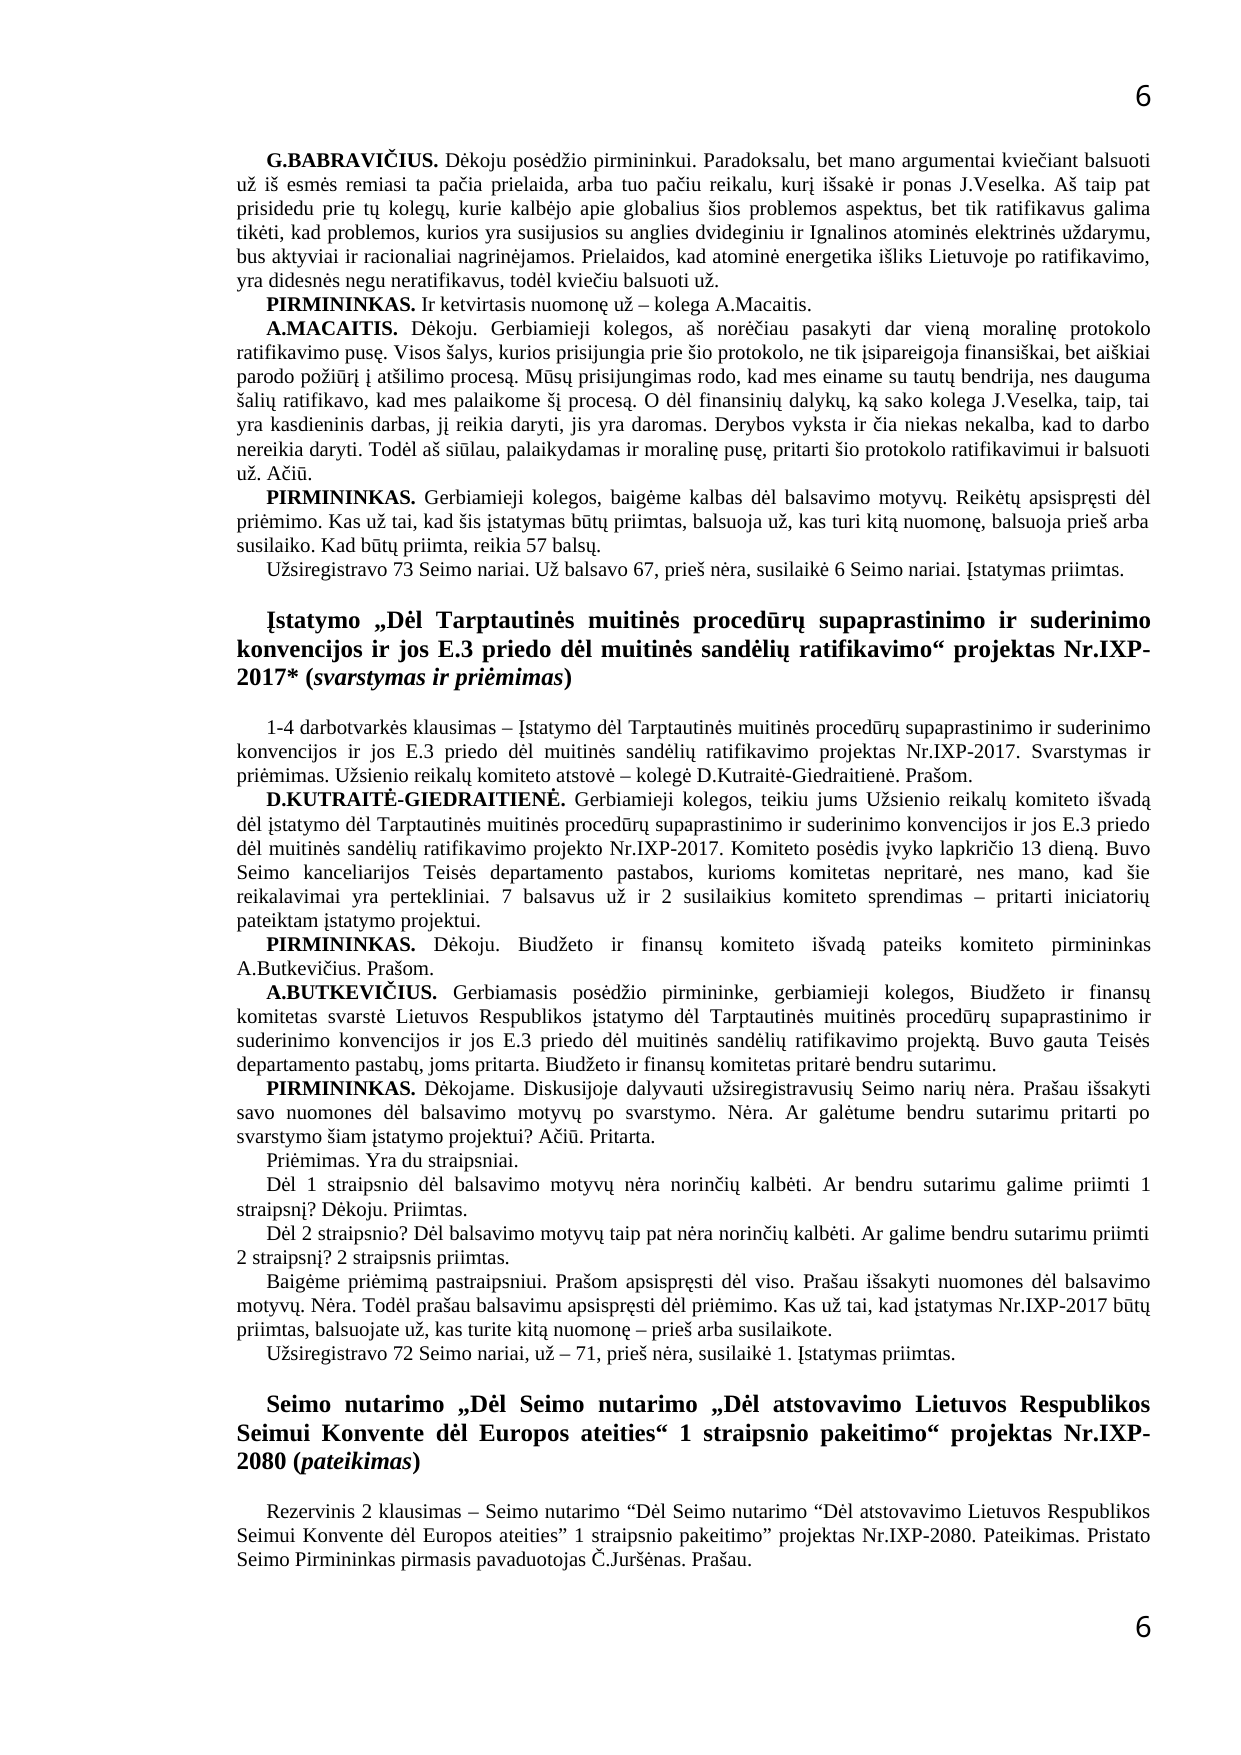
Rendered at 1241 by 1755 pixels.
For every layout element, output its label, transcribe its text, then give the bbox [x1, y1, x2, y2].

text G.BABRAVIČIUS. Dėkoju posėdžio pirmininkui. Paradoksalu, bet mano argumentai kviečiant balsuoti už iš esmės remiasi ta pačia prielaida, arba tuo pačiu reikalu, kurį išsakė ir ponas J.Veselka. Aš taip pat prisidedu prie tų kolegų, kurie kalbėjo apie globalius šios problemos aspektus, bet tik ratifikavus galima tikėti, kad problemos, kurios yra susijusios su anglies dvideginiu ir Ignalinos atominės elektrinės uždarymu, bus aktyviai ir racionaliai nagrinėjamos. Prielaidos, kad atominė energetika išliks Lietuvoje po ratifikavimo, yra didesnės negu neratifikavus, todėl kviečiu balsuoti už. [236, 148, 1152, 292]
text Baigėme priėmimą pastraipsniui. Prašom apsispręsti dėl viso. Prašau išsakyti nuomones dėl balsavimo motyvų. Nėra. Todėl prašau balsavimu apsispręsti dėl priėmimo. Kas už tai, kad įstatymas Nr.IXP-2017 būtų priimtas, balsuojate už, kas turite kitą nuomonę – prieš arba susilaikote. [236, 1269, 1152, 1341]
text PIRMININKAS. Ir ketvirtasis nuomonę už – kolega A.Macaitis. [236, 292, 1152, 316]
text Užsiregistravo 73 Seimo nariai. Už balsavo 67, prieš nėra, susilaikė 6 Seimo nariai. Įstatymas priimtas. [236, 557, 1152, 581]
text Įstatymo „Dėl Tarptautinės muitinės procedūrų supaprastinimo ir suderinimo konvencijos ir jos E.3 priedo dėl muitinės sandėlių ratifikavimo“ projektas Nr.IXP-2017* (svarstymas ir priėmimas) [236, 605, 1152, 691]
text A.MACAITIS. Dėkoju. Gerbiamieji kolegos, aš norėčiau pasakyti dar vieną moralinę protokolo ratifikavimo pusę. Visos šalys, kurios prisijungia prie šio protokolo, ne tik įsipareigoja finansiškai, bet aiškiai parodo požiūrį į atšilimo procesą. Mūsų prisijungimas rodo, kad mes einame su tautų bendrija, nes dauguma šalių ratifikavo, kad mes palaikome šį procesą. O dėl finansinių dalykų, ką sako kolega J.Veselka, taip, tai yra kasdieninis darbas, jį reikia daryti, jis yra daromas. Derybos vyksta ir čia niekas nekalba, kad to darbo nereikia daryti. Todėl aš siūlau, palaikydamas ir moralinę pusę, pritarti šio protokolo ratifikavimui ir balsuoti už. Ačiū. [236, 316, 1152, 484]
text Dėl 2 straipsnio? Dėl balsavimo motyvų taip pat nėra norinčių kalbėti. Ar galime bendru sutarimu priimti 2 straipsnį? 2 straipsnis priimtas. [236, 1221, 1152, 1269]
text D.KUTRAITĖ-GIEDRAITIENĖ. Gerbiamieji kolegos, teikiu jums Užsienio reikalų komiteto išvadą dėl įstatymo dėl Tarptautinės muitinės procedūrų supaprastinimo ir suderinimo konvencijos ir jos E.3 priedo dėl muitinės sandėlių ratifikavimo projekto Nr.IXP-2017. Komiteto posėdis įvyko lapkričio 13 dieną. Buvo Seimo kanceliarijos Teisės departamento pastabos, kurioms komitetas nepritarė, nes mano, kad šie reikalavimai yra pertekliniai. 7 balsavus už ir 2 susilaikius komiteto sprendimas – pritarti iniciatorių pateiktam įstatymo projektui. [236, 787, 1152, 932]
text Priėmimas. Yra du straipsniai. [236, 1148, 1152, 1172]
text Dėl 1 straipsnio dėl balsavimo motyvų nėra norinčių kalbėti. Ar bendru sutarimu galime priimti 1 straipsnį? Dėkoju. Priimtas. [236, 1172, 1152, 1221]
text Rezervinis 2 klausimas – Seimo nutarimo “Dėl Seimo nutarimo “Dėl atstovavimo Lietuvos Respublikos Seimui Konvente dėl Europos ateities” 1 straipsnio pakeitimo” projektas Nr.IXP-2080. Pateikimas. Pristato Seimo Pirmininkas pirmasis pavaduotojas Č.Juršėnas. Prašau. [236, 1499, 1152, 1571]
text PIRMININKAS. Dėkojame. Diskusijoje dalyvauti užsiregistravusių Seimo narių nėra. Prašau išsakyti savo nuomones dėl balsavimo motyvų po svarstymo. Nėra. Ar galėtume bendru sutarimu pritarti po svarstymo šiam įstatymo projektui? Ačiū. Pritarta. [236, 1076, 1152, 1148]
text PIRMININKAS. Dėkoju. Biudžeto ir finansų komiteto išvadą pateiks komiteto pirmininkas A.Butkevičius. Prašom. [236, 932, 1152, 980]
text Seimo nutarimo „Dėl Seimo nutarimo „Dėl atstovavimo Lietuvos Respublikos Seimui Konvente dėl Europos ateities“ 1 straipsnio pakeitimo“ projektas Nr.IXP-2080 (pateikimas) [236, 1389, 1152, 1475]
text 1-4 darbotvarkės klausimas – Įstatymo dėl Tarptautinės muitinės procedūrų supaprastinimo ir suderinimo konvencijos ir jos E.3 priedo dėl muitinės sandėlių ratifikavimo projektas Nr.IXP-2017. Svarstymas ir priėmimas. Užsienio reikalų komiteto atstovė – kolegė D.Kutraitė-Giedraitienė. Prašom. [236, 715, 1152, 787]
text A.BUTKEVIČIUS. Gerbiamasis posėdžio pirmininke, gerbiamieji kolegos, Biudžeto ir finansų komitetas svarstė Lietuvos Respublikos įstatymo dėl Tarptautinės muitinės procedūrų supaprastinimo ir suderinimo konvencijos ir jos E.3 priedo dėl muitinės sandėlių ratifikavimo projektą. Buvo gauta Teisės departamento pastabų, joms pritarta. Biudžeto ir finansų komitetas pritarė bendru sutarimu. [236, 980, 1152, 1076]
text Užsiregistravo 72 Seimo nariai, už – 71, prieš nėra, susilaikė 1. Įstatymas priimtas. [236, 1341, 1152, 1365]
text PIRMININKAS. Gerbiamieji kolegos, baigėme kalbas dėl balsavimo motyvų. Reikėtų apsispręsti dėl priėmimo. Kas už tai, kad šis įstatymas būtų priimtas, balsuoja už, kas turi kitą nuomonę, balsuoja prieš arba susilaiko. Kad būtų priimta, reikia 57 balsų. [236, 484, 1152, 557]
